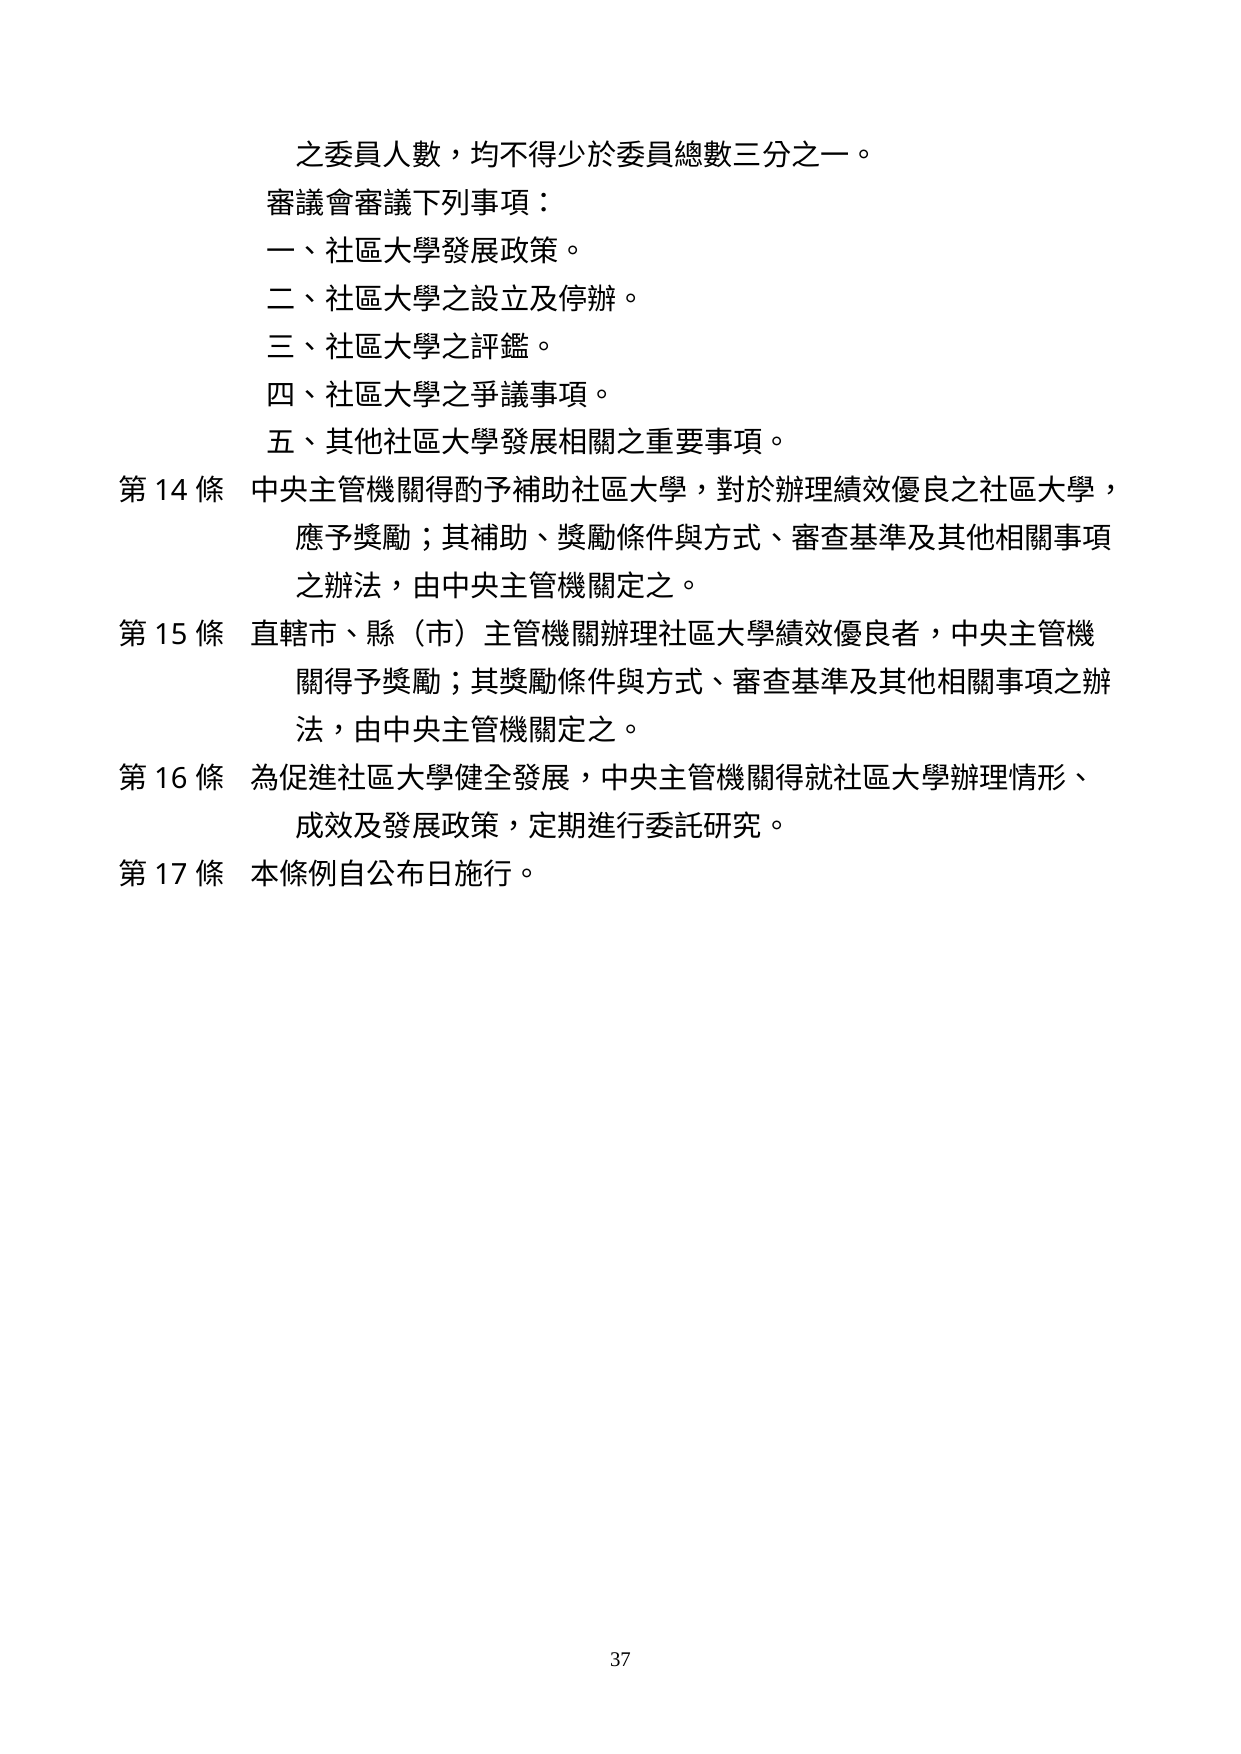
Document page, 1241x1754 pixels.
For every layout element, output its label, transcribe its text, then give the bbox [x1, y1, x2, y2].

text 五、其他社區大學發展相關之重要事項。 [236, 414, 1122, 462]
text 第 16 條 為促進社區大學健全發展，中央主管機關得就社區大學辦理情形、成效及發展政策，定期進行委託研究。 [118, 750, 1122, 846]
text 四、社區大學之爭議事項。 [236, 367, 1122, 414]
text 第 14 條 中央主管機關得酌予補助社區大學，對於辦理績效優良之社區大學，應予獎勵；其補助、獎勵條件與方式、審查基準及其他相關事項之辦法，由中央主管機關定之。 [118, 462, 1122, 606]
text 審議會審議下列事項： [236, 175, 1122, 223]
text 之委員人數，均不得少於委員總數三分之一。 [118, 127, 1122, 175]
text 第 15 條 直轄市、縣（市）主管機關辦理社區大學績效優良者，中央主管機關得予獎勵；其獎勵條件與方式、審查基準及其他相關事項之辦法，由中央主管機關定之。 [118, 606, 1122, 750]
text 二、社區大學之設立及停辦。 [236, 271, 1122, 319]
text 第 17 條 本條例自公布日施行。 [118, 846, 1122, 894]
text 一、社區大學發展政策。 [236, 223, 1122, 271]
text 三、社區大學之評鑑。 [236, 319, 1122, 367]
